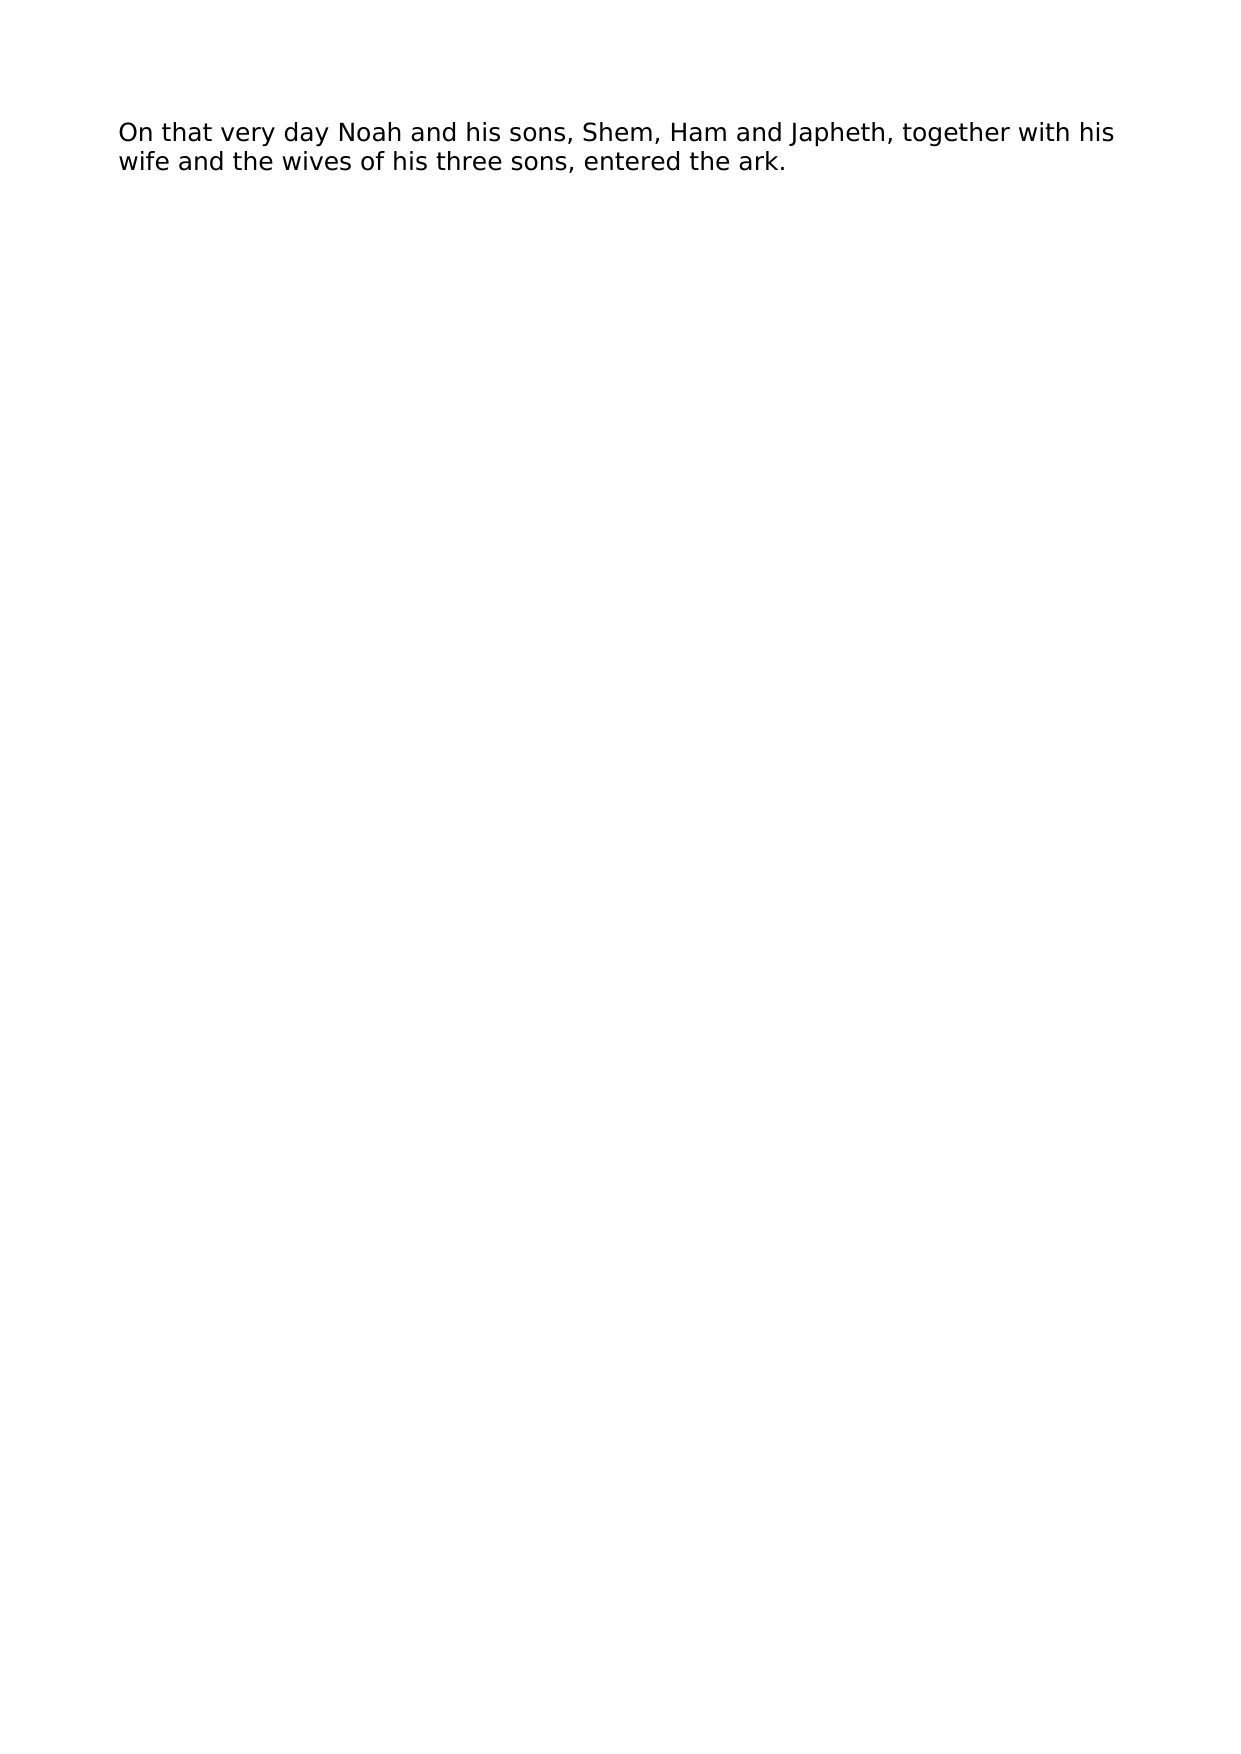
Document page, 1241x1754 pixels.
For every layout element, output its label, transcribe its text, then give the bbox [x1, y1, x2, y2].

text On that very day Noah and his sons, Shem, Ham and Japheth, together with his wife and the wives of his three sons, entered the ark. [118, 118, 1122, 176]
